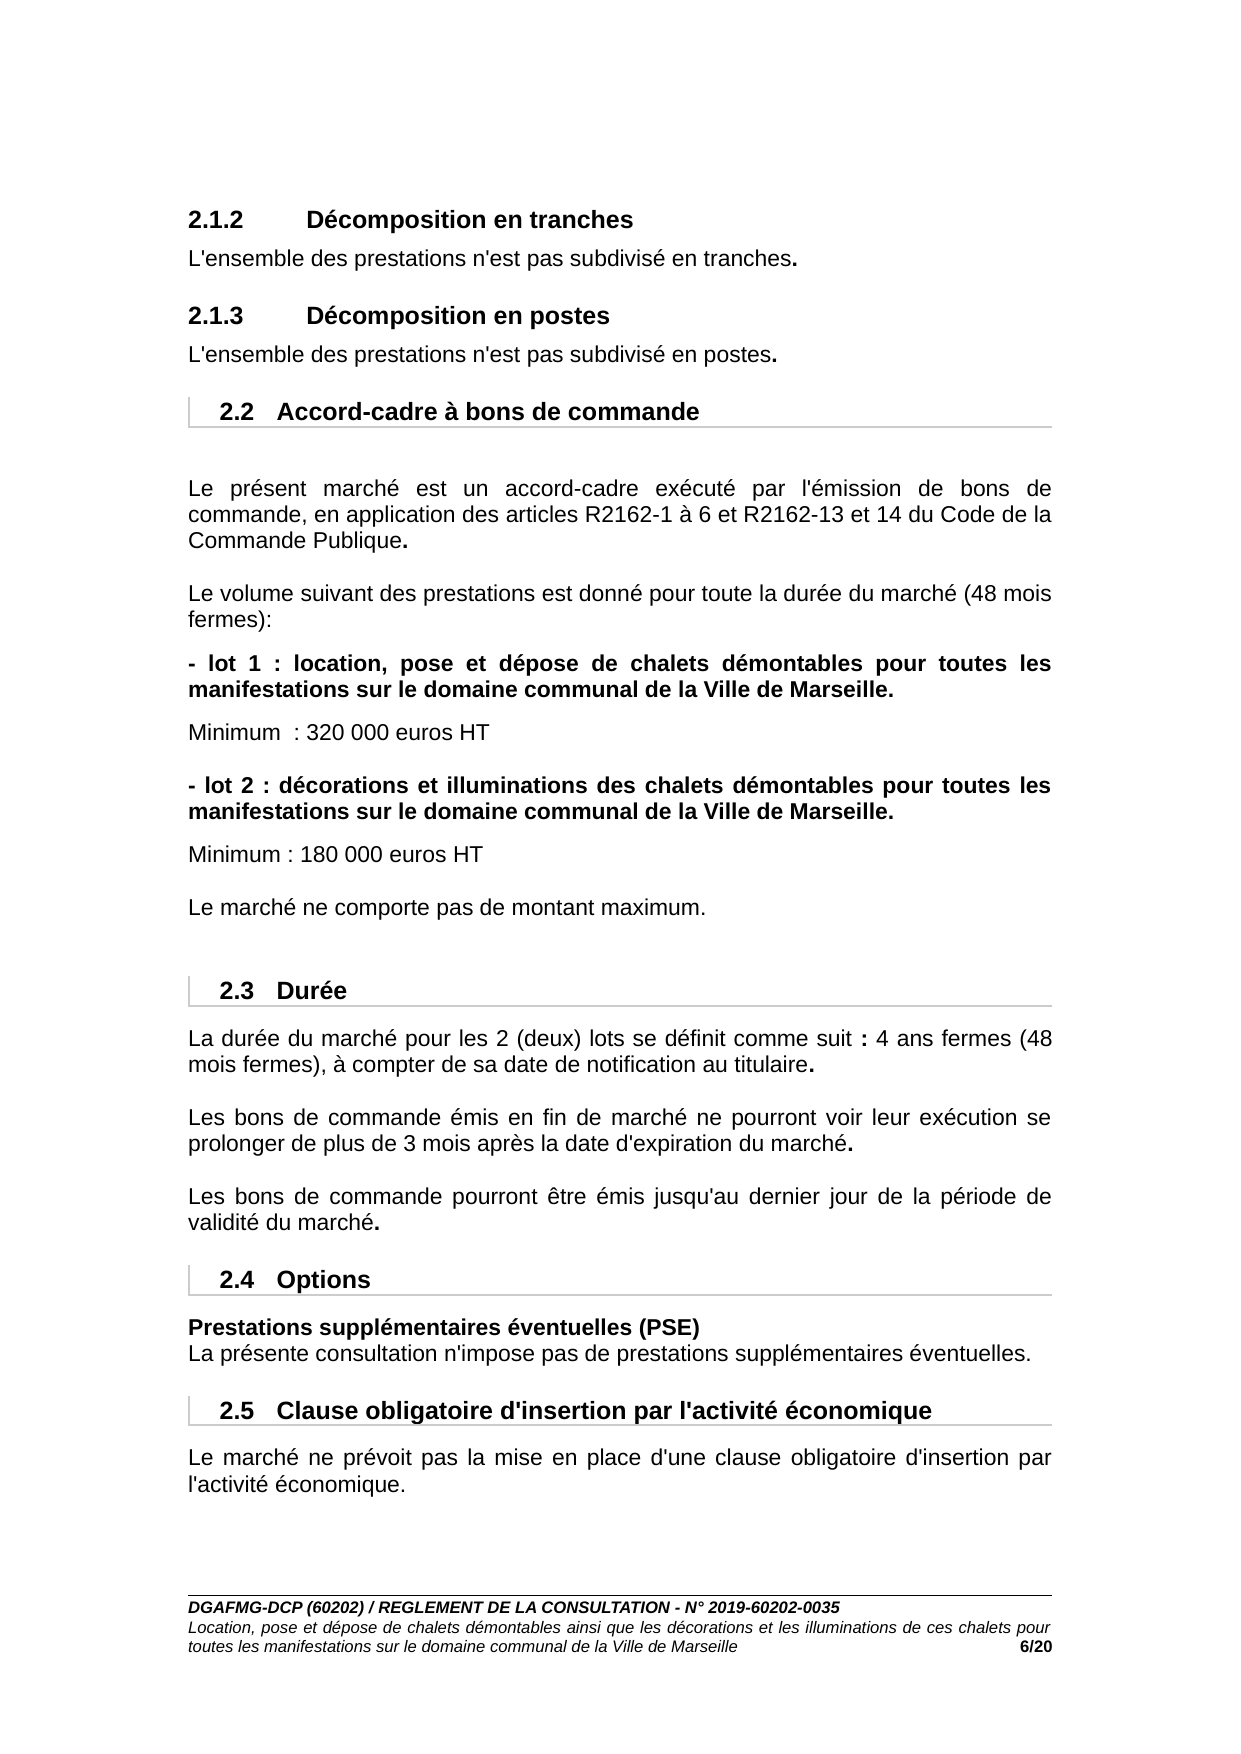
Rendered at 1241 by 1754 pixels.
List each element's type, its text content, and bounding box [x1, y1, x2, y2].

text Le marché ne comporte pas de montant maximum. [188, 894, 1052, 920]
text L'ensemble des prestations n'est pas subdivisé en tranches. [188, 245, 1052, 271]
text - lot 1 : location, pose et dépose de chalets démontables pour toutes les manifestations sur le domaine communal de la Ville de Marseille. [188, 649, 1052, 702]
text Le marché ne prévoit pas la mise en place d'une clause obligatoire d'insertion par l'activité économique. [188, 1444, 1052, 1497]
text Le volume suivant des prestations est donné pour toute la durée du marché (48 mois fermes): [188, 580, 1052, 633]
subtitle Durée [190, 976, 1052, 1005]
subtitle Décomposition en postes [188, 301, 1052, 330]
text Prestations supplémentaires éventuelles (PSE) [188, 1313, 1052, 1340]
text - lot 2 : décorations et illuminations des chalets démontables pour toutes les manifestations sur le domaine communal de la Ville de Marseille. [188, 772, 1052, 824]
subtitle Accord-cadre à bons de commande [190, 397, 1052, 426]
text L'ensemble des prestations n'est pas subdivisé en postes. [188, 341, 1052, 368]
text Minimum : 180 000 euros HT [188, 841, 1052, 867]
subtitle Décomposition en tranches [188, 204, 1052, 233]
text La présente consultation n'impose pas de prestations supplémentaires éventuelles. [188, 1340, 1052, 1366]
subtitle Options [190, 1265, 1052, 1294]
text Minimum : 320 000 euros HT [188, 719, 1052, 745]
subtitle Clause obligatoire d'insertion par l'activité économique [190, 1396, 1052, 1424]
text Les bons de commande émis en fin de marché ne pourront voir leur exécution se prolonger de plus de 3 mois après la date d'expiration du marché. [188, 1104, 1052, 1156]
text Les bons de commande pourront être émis jusqu'au dernier jour de la période de validité du marché. [188, 1183, 1052, 1235]
text Le présent marché est un accord-cadre exécuté par l'émission de bons de commande, en application des articles R2162-1 à 6 et R2162-13 et 14 du Code de la Commande Publique. [188, 474, 1052, 554]
text La durée du marché pour les 2 (deux) lots se définit comme suit : 4 ans fermes (48 mois fermes), à compter de sa date de notification au titulaire. [188, 1024, 1052, 1077]
